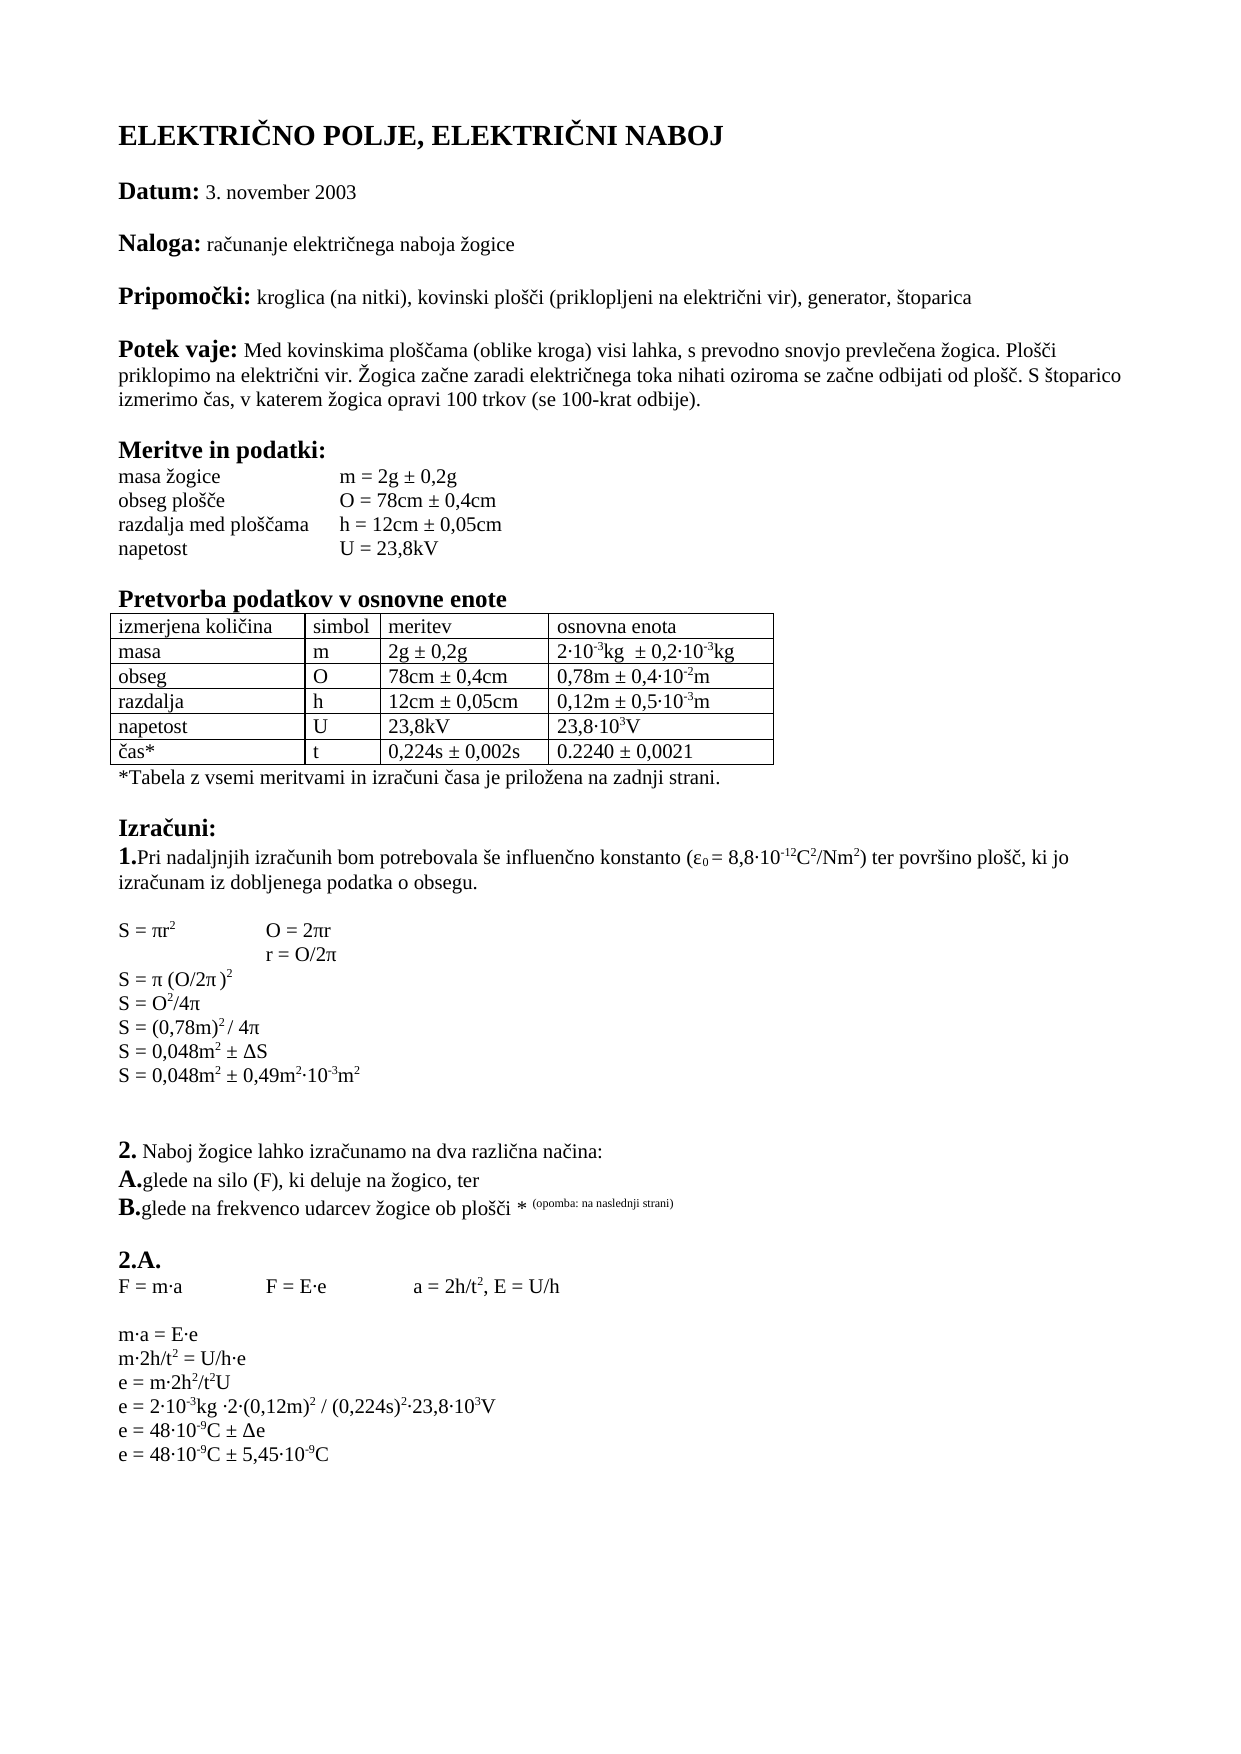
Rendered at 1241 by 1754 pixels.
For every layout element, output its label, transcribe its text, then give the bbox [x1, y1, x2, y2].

table_header meritev [381, 614, 548, 638]
text e = m∙2h2/t2U [118, 1370, 1122, 1394]
text e = 48∙10-9C ± 5,45∙10-9C [118, 1442, 1122, 1466]
text r = O/2π [118, 942, 1122, 966]
table_cell 12cm ± 0,05cm [381, 689, 548, 713]
text S = (0,78m)2 / 4π [118, 1014, 1122, 1039]
table_cell t [306, 740, 380, 763]
text Naloga: računanje električnega naboja žogice [118, 228, 1122, 257]
table_header simbol [306, 614, 380, 638]
table_cell O [306, 664, 380, 688]
subtitle Pretvorba podatkov v osnovne enote [118, 584, 1122, 613]
text 1.Pri nadaljnjih izračunih bom potrebovala še influenčno konstanto (ε0 = 8,8∙10-12C2/Nm2) ter površino plošč, ki jo izračunam iz dobljenega podatka o obsegu. [118, 841, 1122, 894]
text Izračuni: [118, 813, 1122, 841]
text F = m∙a F = E∙e a = 2h/t2, E = U/h [118, 1274, 1122, 1298]
table_cell m [306, 639, 380, 663]
table_header osnovna enota [549, 614, 773, 638]
text S = 0,048m2 ± 0,49m2∙10-3m2 [118, 1063, 1122, 1087]
text Potek vaje: Med kovinskima ploščama (oblike kroga) visi lahka, s prevodno snovjo prevlečena žogica. Plošči priklopimo na električni vir. Žogica začne zaradi električnega toka nihati oziroma se začne odbijati od plošč. S štoparico izmerimo čas, v katerem žogica opravi 100 trkov (se 100-krat odbije). [118, 334, 1122, 411]
table_cell čas* [111, 740, 304, 763]
text e = 2∙10-3kg ∙2∙(0,12m)2 / (0,224s)2∙23,8∙103V [118, 1394, 1122, 1418]
table_cell U [306, 714, 380, 738]
subtitle ELEKTRIČNO POLJE, ELEKTRIČNI NABOJ [118, 118, 1122, 152]
text Datum: 3. november 2003 [118, 176, 1122, 204]
table_cell 23,8kV [381, 714, 548, 738]
text m∙a = E∙e [118, 1322, 1122, 1346]
table_cell masa [111, 639, 304, 663]
table_cell obseg [111, 664, 304, 688]
text S = πr2 O = 2πr [118, 918, 1122, 942]
text e = 48∙10-9C ± Δe [118, 1418, 1122, 1442]
text S = O2/4π [118, 991, 1122, 1014]
table_cell h [306, 689, 380, 713]
table_cell 78cm ± 0,4cm [381, 664, 548, 688]
text S = 0,048m2 ± ΔS [118, 1039, 1122, 1063]
text m∙2h/t2 = U/h∙e [118, 1346, 1122, 1370]
table_cell 0,78m ± 0,4∙10-2m [549, 664, 773, 688]
text 2. Naboj žogice lahko izračunamo na dva različna načina: [118, 1135, 1122, 1164]
table_cell razdalja [111, 689, 304, 713]
text Pripomočki: kroglica (na nitki), kovinski plošči (priklopljeni na električni vir), generator, štoparica [118, 281, 1122, 310]
table_cell 2g ± 0,2g [381, 639, 548, 663]
text obseg plošče O = 78cm ± 0,4cm [118, 488, 1122, 512]
table_cell napetost [111, 714, 304, 738]
text *Tabela z vsemi meritvami in izračuni časa je priložena na zadnji strani. [118, 764, 1122, 789]
text razdalja med ploščama h = 12cm ± 0,05cm [118, 512, 1122, 536]
text A.glede na silo (F), ki deluje na žogico, ter [118, 1164, 1122, 1192]
text masa žogice m = 2g ± 0,2g [118, 464, 1122, 488]
table_cell 0,12m ± 0,5∙10-3m [549, 689, 773, 713]
table_cell 0,224s ± 0,002s [381, 740, 548, 763]
table_cell 2∙10-3kg ± 0,2∙10-3kg [549, 639, 773, 663]
table_cell 23,8∙103V [549, 714, 773, 738]
table_cell 0.2240 ± 0,0021 [549, 740, 773, 763]
text napetost U = 23,8kV [118, 536, 1122, 560]
text 2.A. [118, 1245, 1122, 1274]
text S = π (O/2π )2 [118, 966, 1122, 991]
text B.glede na frekvenco udarcev žogice ob plošči * (opomba: na naslednji strani) [118, 1192, 1122, 1221]
table_header izmerjena količina [111, 614, 304, 638]
text Meritve in podatki: [118, 435, 1122, 464]
